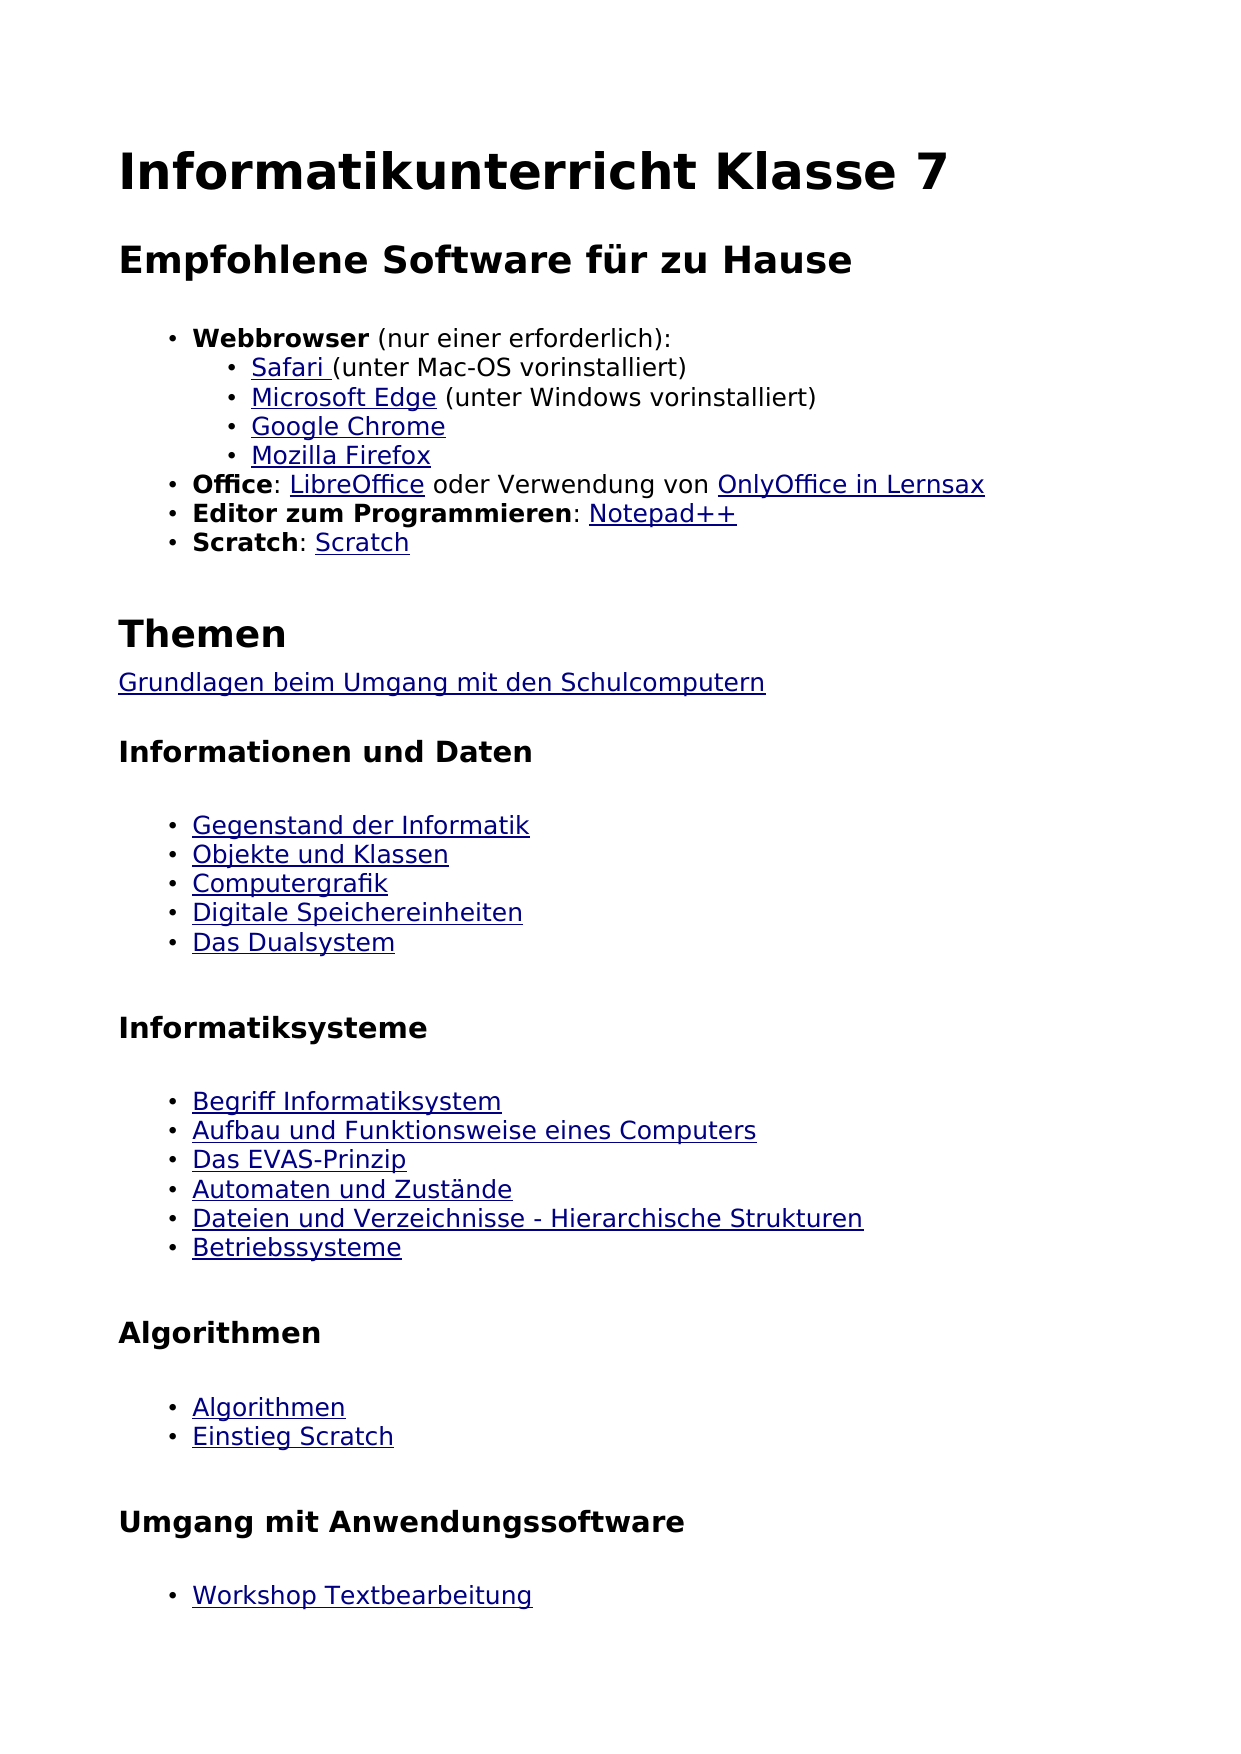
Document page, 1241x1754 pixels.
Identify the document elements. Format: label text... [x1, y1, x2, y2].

subtitle Algorithmen [118, 1317, 1122, 1351]
list Scratch: Scratch [177, 529, 1122, 558]
subtitle Empfohlene Software für zu Hause [118, 239, 1122, 282]
list Computergrafik [177, 869, 1122, 898]
list Office: LibreOffice oder Verwendung von OnlyOffice in Lernsax [177, 470, 1122, 499]
list Digitale Speichereinheiten [177, 898, 1122, 928]
list Begriff Informatiksystem [177, 1087, 1122, 1116]
list Das Dualsystem [177, 928, 1122, 957]
list Betriebssysteme [177, 1233, 1122, 1262]
list Einstieg Scratch [177, 1422, 1122, 1451]
list Webbrowser (nur einer erforderlich): [177, 324, 1122, 354]
list Microsoft Edge (unter Windows vorinstalliert) [236, 383, 1122, 412]
list Aufbau und Funktionsweise eines Computers [177, 1116, 1122, 1146]
subtitle Informatiksysteme [118, 1011, 1122, 1045]
subtitle Informationen und Daten [118, 735, 1122, 769]
list Workshop Textbearbeitung [177, 1581, 1122, 1611]
list Mozilla Firefox [236, 441, 1122, 470]
list Algorithmen [177, 1393, 1122, 1422]
subtitle Informatikunterricht Klasse 7 [118, 143, 1122, 201]
list Dateien und Verzeichnisse - Hierarchische Strukturen [177, 1204, 1122, 1233]
list Safari (unter Mac-OS vorinstalliert) [236, 354, 1122, 383]
list Editor zum Programmieren: Notepad++ [177, 499, 1122, 529]
list Gegenstand der Informatik [177, 811, 1122, 840]
list Das EVAS-Prinzip [177, 1146, 1122, 1175]
text Grundlagen beim Umgang mit den Schulcomputern [118, 668, 1122, 698]
subtitle Umgang mit Anwendungssoftware [118, 1506, 1122, 1539]
list Automaten und Zustände [177, 1175, 1122, 1204]
list Objekte und Klassen [177, 840, 1122, 869]
list Google Chrome [236, 412, 1122, 441]
subtitle Themen [118, 612, 1122, 656]
